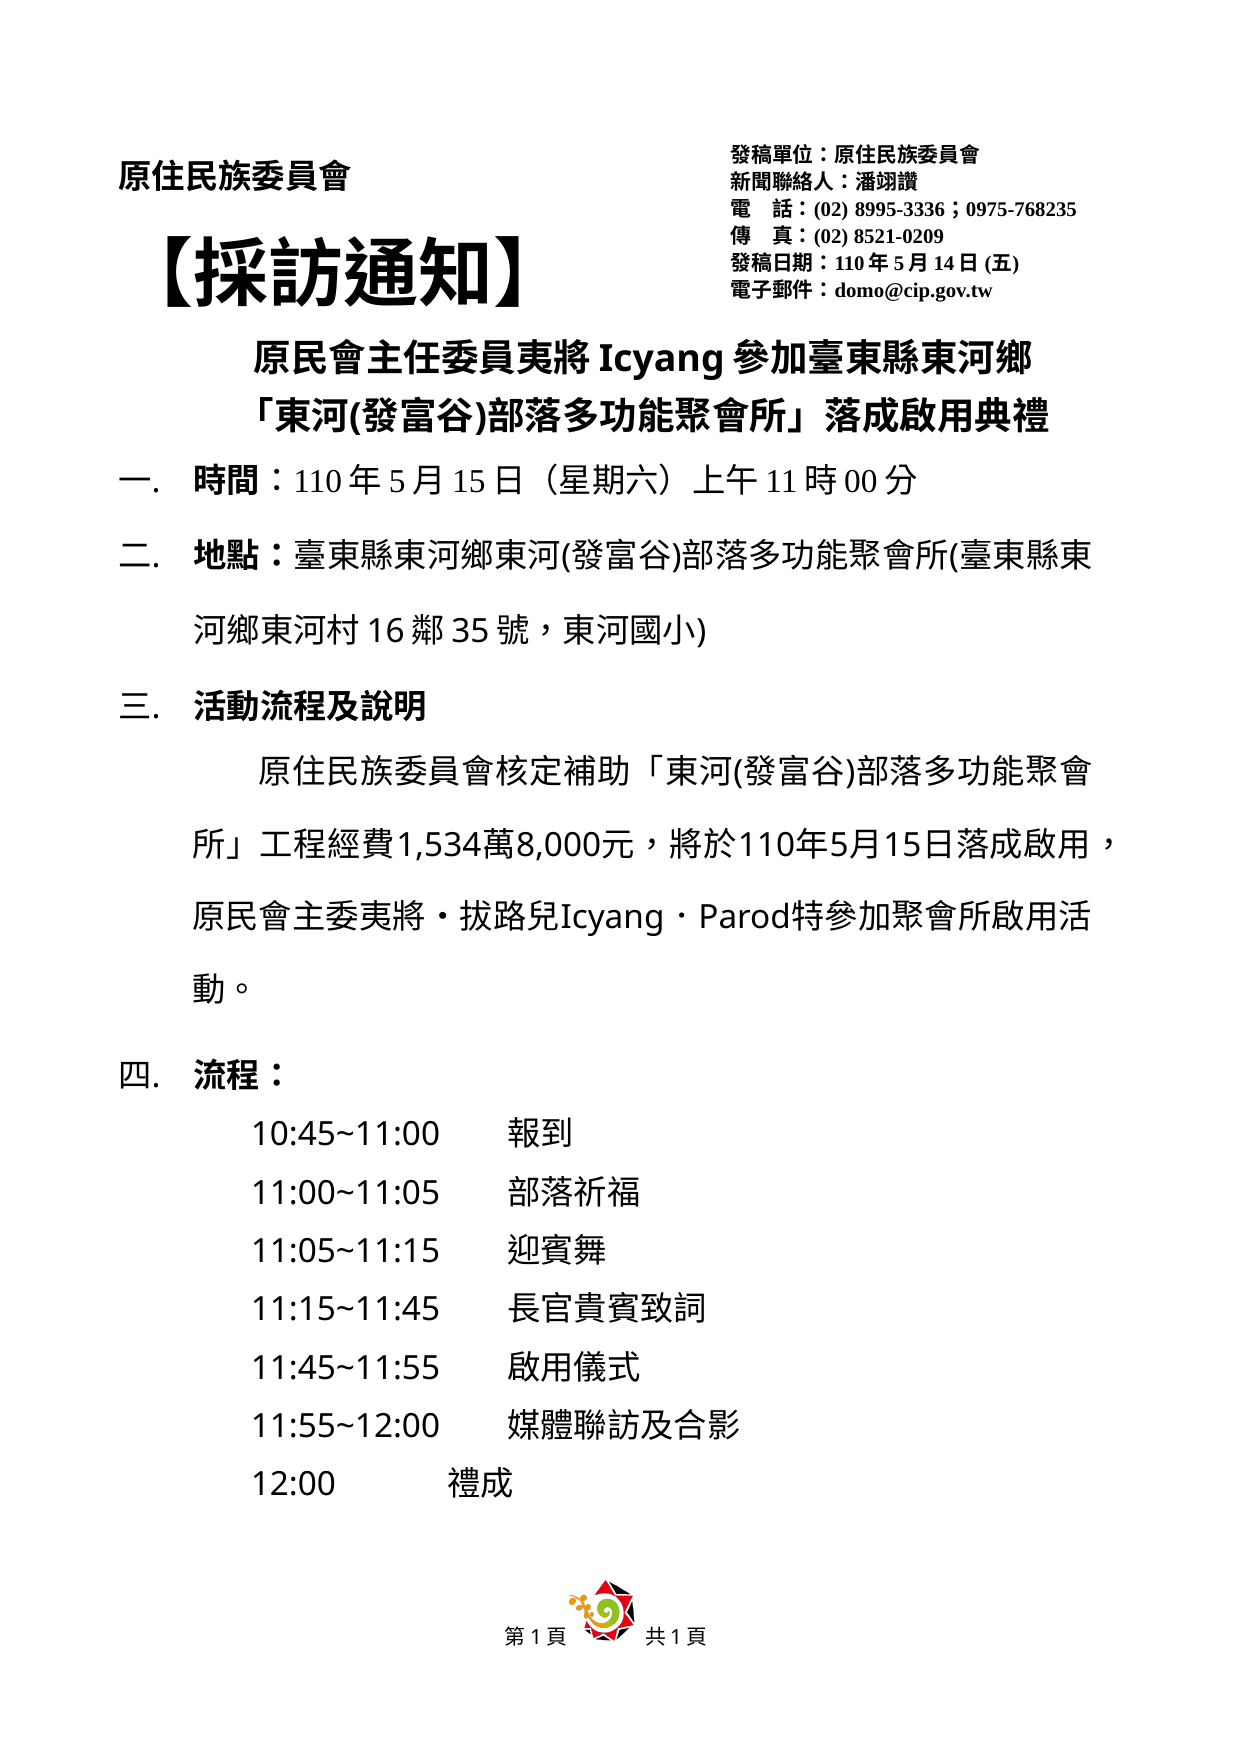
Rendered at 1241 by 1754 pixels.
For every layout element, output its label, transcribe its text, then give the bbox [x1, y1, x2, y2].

list 流程： [118, 1054, 1093, 1095]
text 原住民族委員會核定補助「東河(發富谷)部落多功能聚會所」工程經費1,534萬8,000元，將於110年5月15日落成啟用，原民會主委夷將‧拔路兒Icyang．Parod特參加聚會所啟用活動。 [192, 745, 1093, 1011]
text 新聞聯絡人：潘翊讚 [730, 167, 1225, 194]
text 原住民族委員會 [118, 137, 1093, 212]
text 【採訪通知】 [118, 212, 1093, 324]
text 11:05~11:15 迎賓舞 [251, 1231, 1093, 1270]
text 10:45~11:00 報到 [251, 1114, 1093, 1154]
list 活動流程及說明 [118, 685, 1093, 726]
text 發稿日期：110年5月14日 (五) [730, 249, 1225, 276]
text 11:45~11:55 啟用儀式 [251, 1347, 1093, 1387]
text 電 話：(02) 8995-3336；0975-768235 [730, 194, 1225, 222]
list 地點：臺東縣東河鄉東河(發富谷)部落多功能聚會所(臺東縣東河鄉東河村16鄰35號，東河國小) [118, 516, 1093, 666]
text 11:55~12:00 媒體聯訪及合影 [251, 1406, 1093, 1445]
text 12:00 禮成 [251, 1464, 1093, 1504]
text 11:00~11:05 部落祈福 [251, 1172, 1093, 1212]
text 11:15~11:45 長官貴賓致詞 [251, 1289, 1093, 1329]
text 電子郵件：domo@cip.gov.tw [730, 276, 1225, 303]
text 原民會主任委員夷將Icyang參加臺東縣東河鄉 「東河(發富谷)部落多功能聚會所」落成啟用典禮 [193, 324, 1093, 441]
text 傳 真：(02) 8521-0209 [730, 222, 1225, 249]
text 發稿單位：原住民族委員會 [730, 140, 1225, 167]
picture [567, 1580, 645, 1645]
list 時間：110年5月15日（星期六）上午11時00分 [118, 441, 1093, 516]
